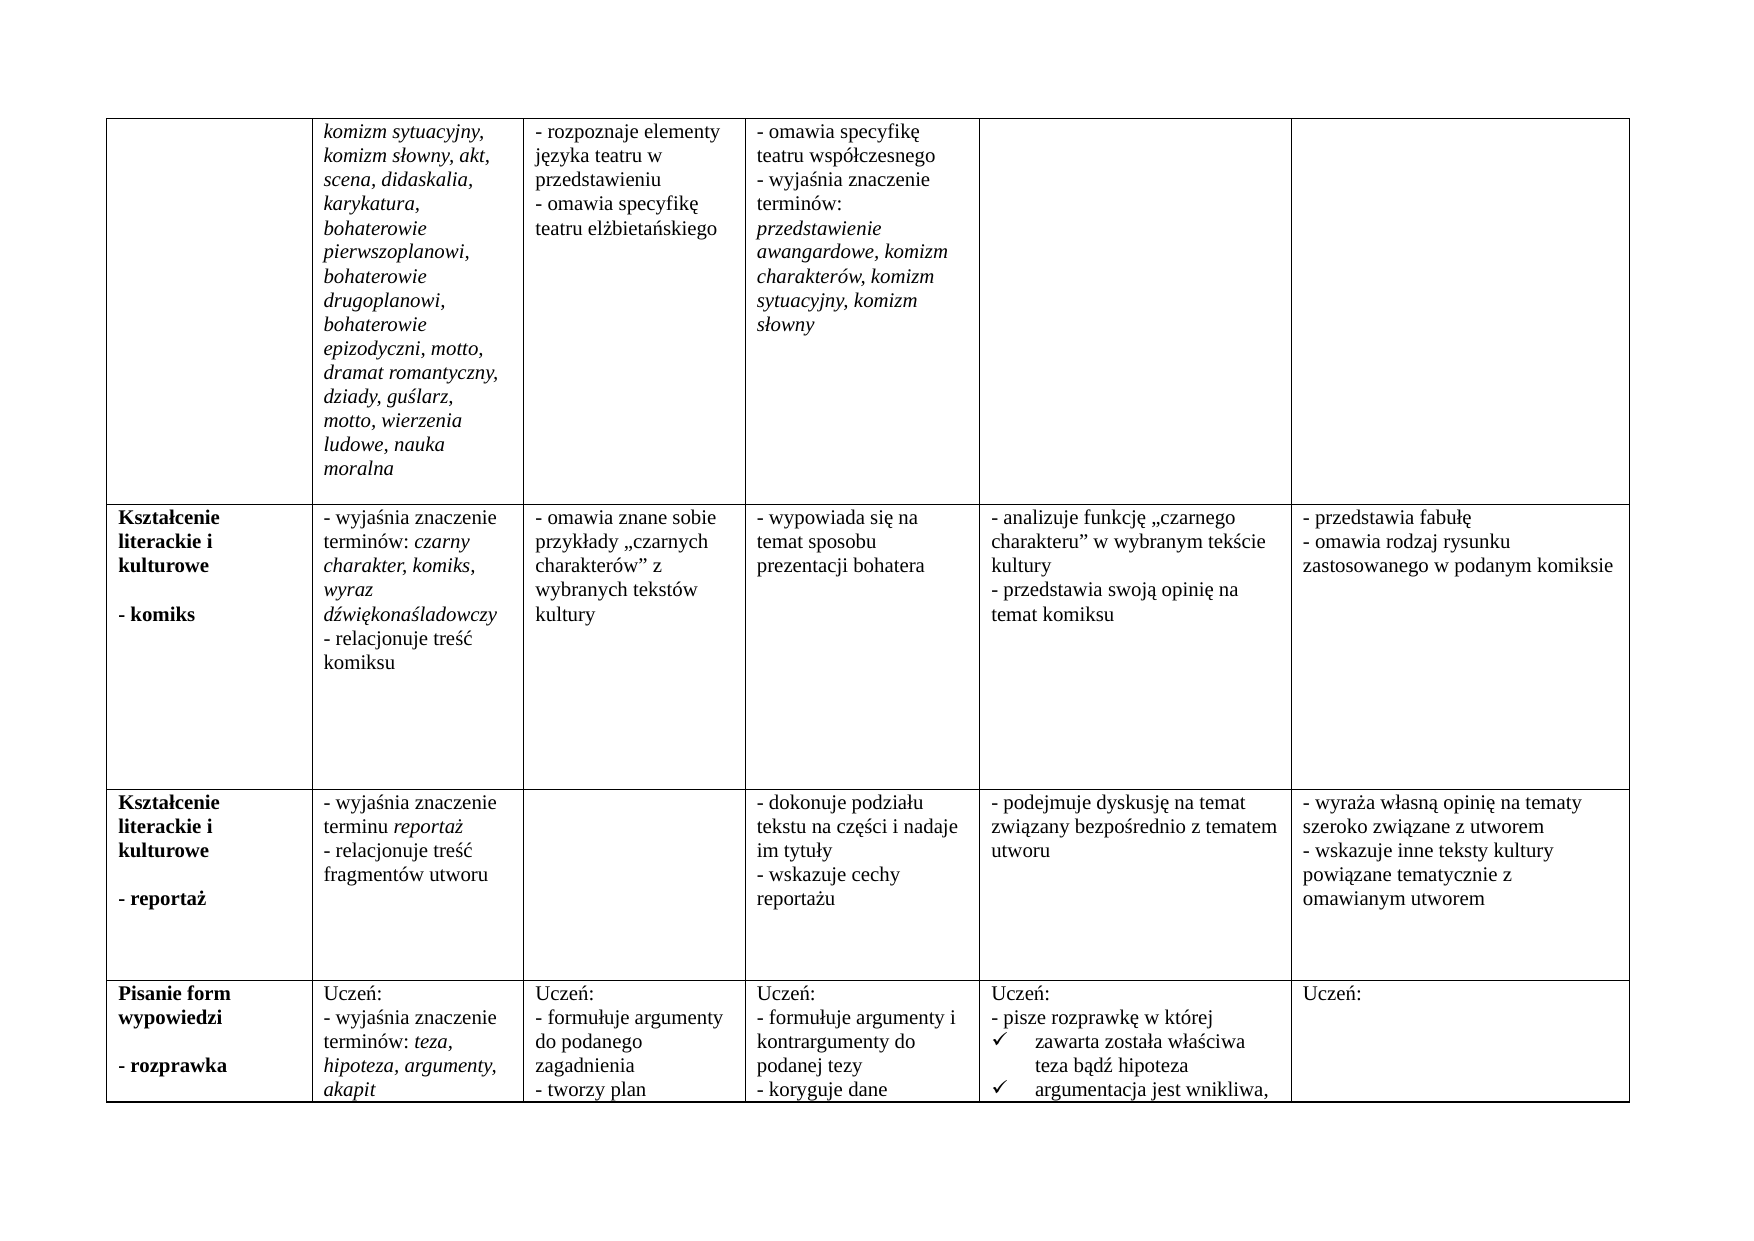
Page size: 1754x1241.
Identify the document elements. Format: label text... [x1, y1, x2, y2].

table_cell - wypowiada się na temat sposobu prezentacji bohatera [746, 505, 979, 789]
table_cell - analizuje funkcję „czarnego charakteru” w wybranym tekście kultury - przedstawia swoją opinię na temat komiksu [980, 505, 1291, 789]
table_cell Kształcenie literackie i kulturowe - komiks [107, 505, 312, 789]
table_cell Uczeń: [1292, 981, 1629, 1101]
table_cell Uczeń: - pisze rozprawkę w której zawarta została właściwa teza bądź hipoteza argumentacja jest wnikliwa, [980, 981, 1291, 1101]
table_cell komizm sytuacyjny, komizm słowny, akt, scena, didaskalia, karykatura, bohaterowie pierwszoplanowi, bohaterowie drugoplanowi, bohaterowie epizodyczni, motto, dramat romantyczny, dziady, guślarz, motto, wierzenia ludowe, nauka moralna [313, 119, 523, 504]
table_cell - omawia znane sobie przykłady „czarnych charakterów” z wybranych tekstów kultury [524, 505, 745, 789]
table_cell - podejmuje dyskusję na temat związany bezpośrednio z tematem utworu [980, 790, 1291, 980]
table_cell - wyraża własną opinię na tematy szeroko związane z utworem - wskazuje inne teksty kultury powiązane tematycznie z omawianym utworem [1292, 790, 1629, 980]
table_cell [980, 119, 1291, 504]
table_cell Uczeń: - formułuje argumenty i kontrargumenty do podanej tezy - koryguje dane [746, 981, 979, 1101]
table_cell Uczeń: - formułuje argumenty do podanego zagadnienia - tworzy plan [524, 981, 745, 1101]
table_cell - wyjaśnia znaczenie terminu reportaż - relacjonuje treść fragmentów utworu [313, 790, 523, 980]
table_cell - wyjaśnia znaczenie terminów: czarny charakter, komiks, wyraz dźwiękonaśladowczy - relacjonuje treść komiksu [313, 505, 523, 789]
table_cell Uczeń: - wyjaśnia znaczenie terminów: teza, hipoteza, argumenty, akapit [313, 981, 523, 1101]
table_cell - omawia specyfikę teatru współczesnego - wyjaśnia znaczenie terminów: przedstawienie awangardowe, komizm charakterów, komizm sytuacyjny, komizm słowny [746, 119, 979, 504]
table_cell [524, 790, 745, 980]
table_cell - przedstawia fabułę - omawia rodzaj rysunku zastosowanego w podanym komiksie [1292, 505, 1629, 789]
table_cell Kształcenie literackie i kulturowe - reportaż [107, 790, 312, 980]
table_cell [1292, 119, 1629, 504]
table_cell [107, 119, 312, 504]
table_cell - rozpoznaje elementy języka teatru w przedstawieniu - omawia specyfikę teatru elżbietańskiego [524, 119, 745, 504]
table_cell - dokonuje podziału tekstu na części i nadaje im tytuły - wskazuje cechy reportażu [746, 790, 979, 980]
table_cell Pisanie form wypowiedzi - rozprawka [107, 981, 312, 1101]
